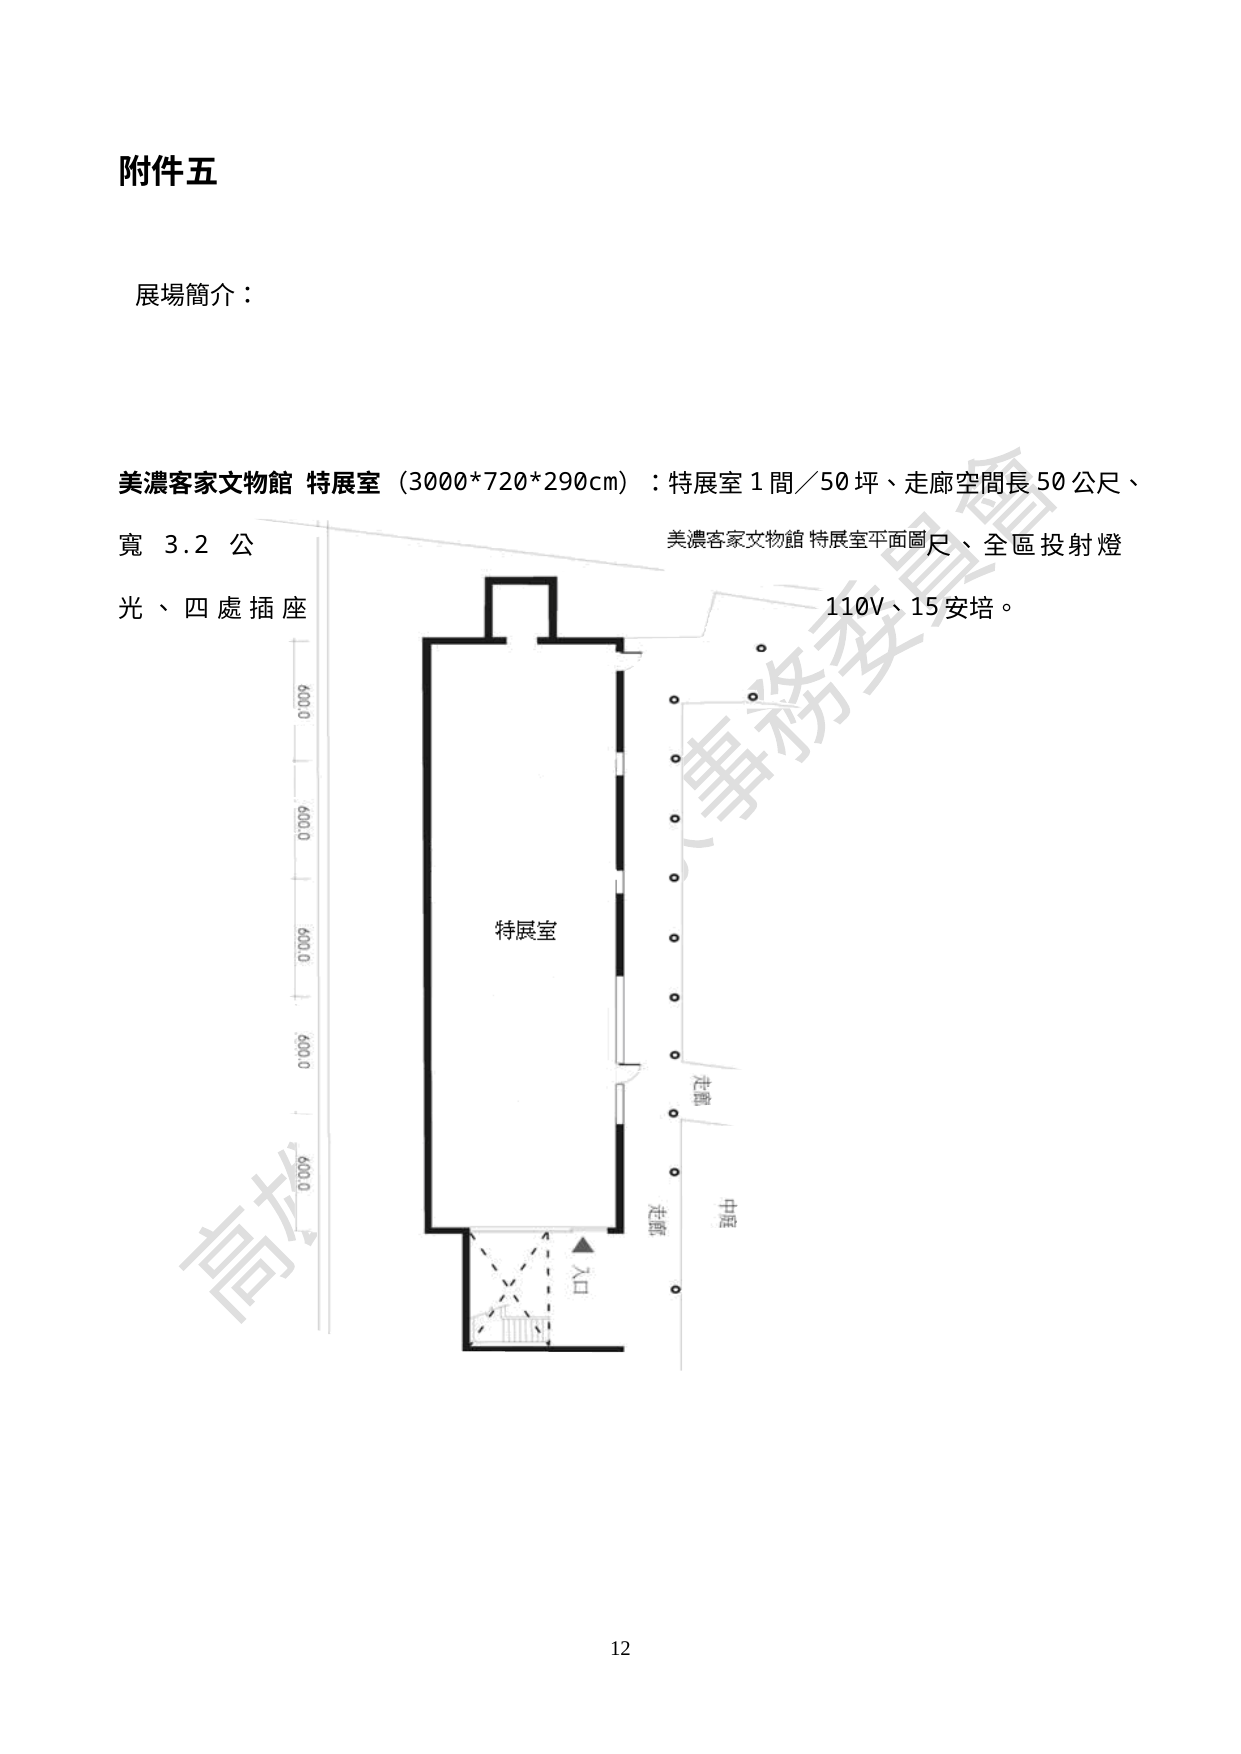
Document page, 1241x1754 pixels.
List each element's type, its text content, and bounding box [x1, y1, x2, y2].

text 展場簡介： [35, 252, 1122, 314]
text 附件五 [118, 127, 1113, 189]
text 美濃客家文物館 特展室（3000*720*290cm）：特展室1間／50坪、走廊空間長50公尺、寬3.2公尺、全區投射燈光、四處插座、110V、15安培。 [118, 439, 1122, 627]
